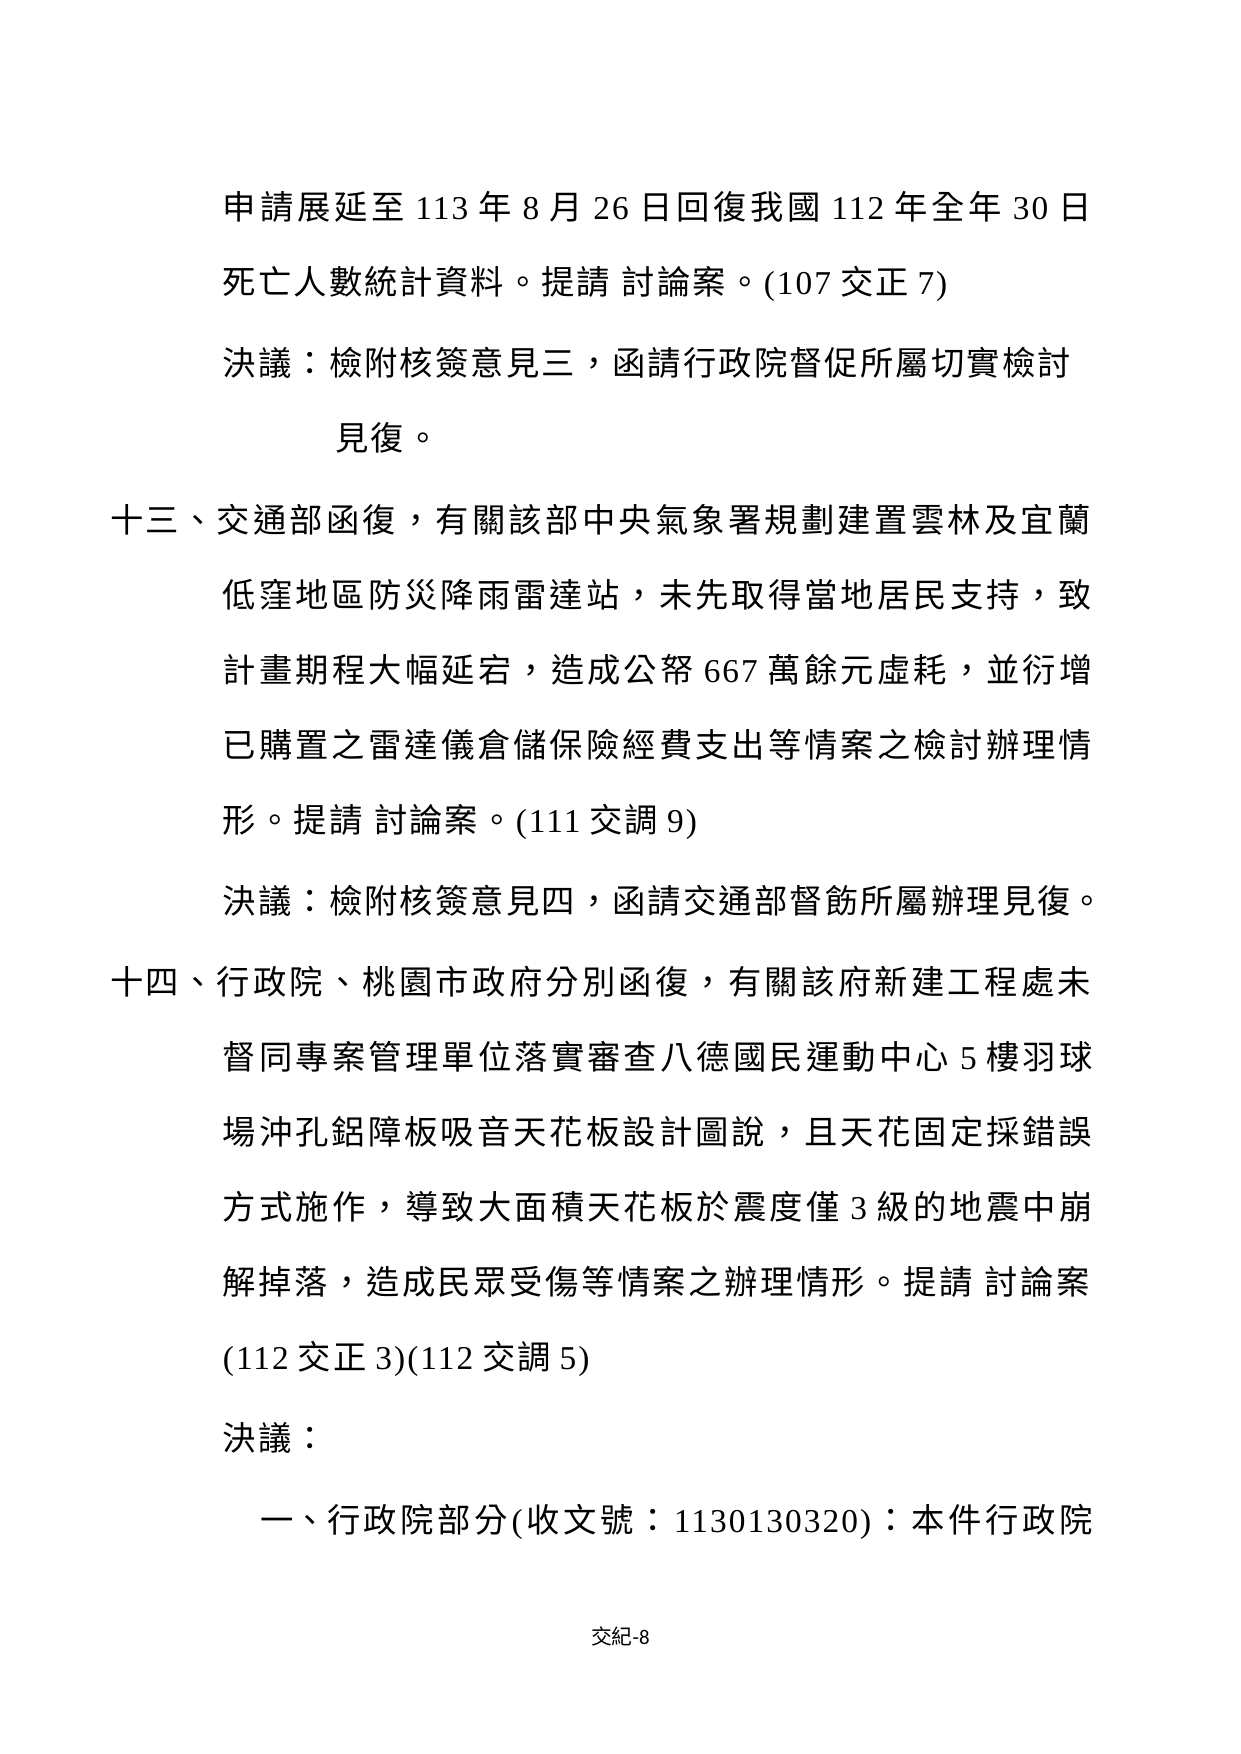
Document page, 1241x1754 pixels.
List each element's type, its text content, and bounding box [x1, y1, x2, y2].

list 行政院部分(收文號：1130130320)：本件行政院 [252, 1478, 1101, 1557]
list 交通部函復，有關該部中央氣象署規劃建置雲林及宜蘭低窪地區防災降雨雷達站，未先取得當地居民支持，致計畫期程大幅延宕，造成公帑667萬餘元虛耗，並衍增已購置之雷達儀倉儲保險經費支出等情案之檢討辦理情形。提請 討論案。(111交調9) [102, 478, 1101, 857]
text 決議：檢附核簽意見四，函請交通部督飭所屬辦理見復。 [214, 859, 1101, 938]
text 決議：檢附核簽意見三，函請行政院督促所屬切實檢討見復。 [214, 322, 1101, 476]
list 申請展延至113年8月26日回復我國112年全年30日死亡人數統計資料。提請 討論案。(107交正7) [102, 166, 1101, 320]
text 決議： [214, 1397, 1101, 1476]
list 行政院、桃園市政府分別函復，有關該府新建工程處未督同專案管理單位落實審查八德國民運動中心5樓羽球場沖孔鋁障板吸音天花板設計圖說，且天花固定採錯誤方式施作，導致大面積天花板於震度僅3級的地震中崩解掉落，造成民眾受傷等情案之辦理情形。提請 討論案。(112交正3)(112交調5) [102, 941, 1101, 1395]
